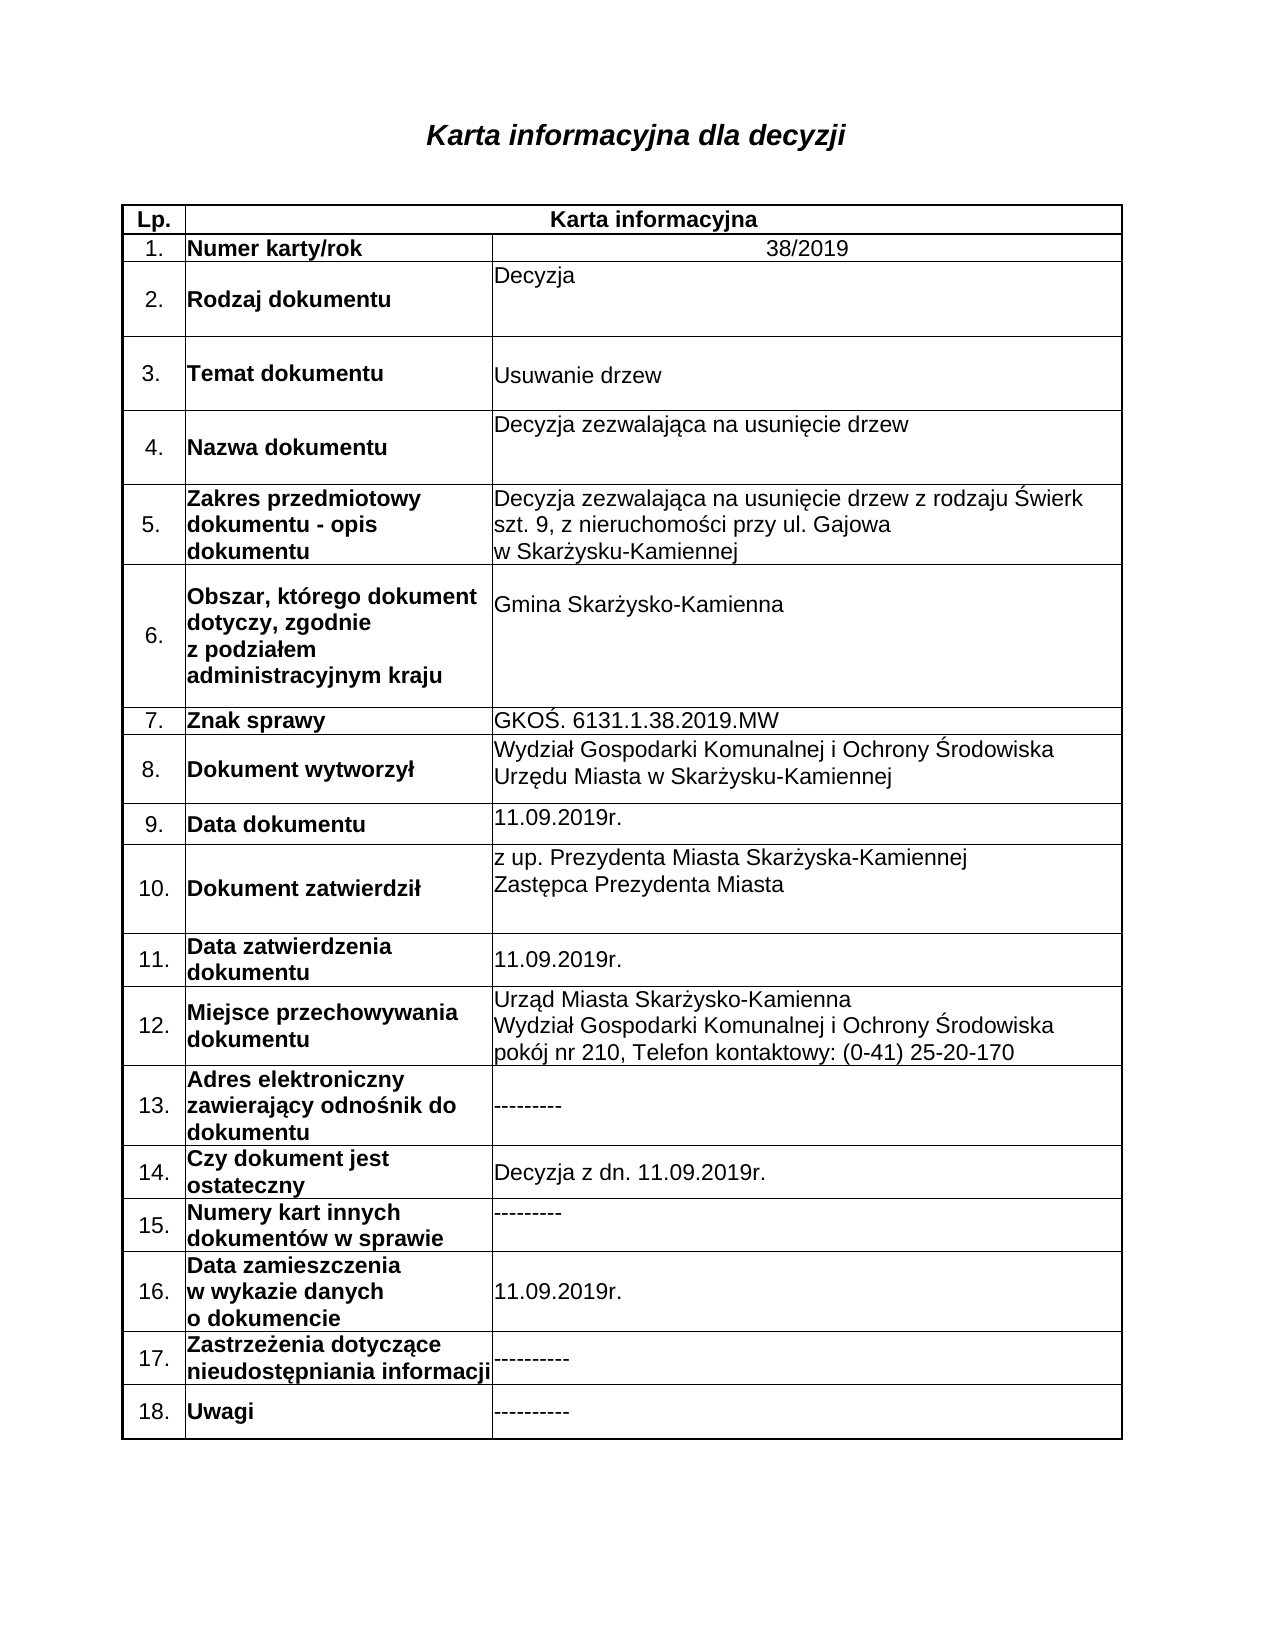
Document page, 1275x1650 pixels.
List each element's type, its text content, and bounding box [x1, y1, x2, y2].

table_cell Usuwanie drzew [493, 337, 1121, 410]
table_cell 14. [124, 1146, 185, 1198]
table_cell Decyzja zezwalająca na usunięcie drzew z rodzaju Świerk szt. 9, z nieruchomości przy ul. Gajowa w Skarżysku-Kamiennej [493, 485, 1121, 564]
table_cell 2. [124, 262, 185, 336]
table_cell Numer karty/rok [186, 235, 492, 261]
table_cell Czy dokument jest ostateczny [186, 1146, 492, 1198]
table_cell 16. [124, 1252, 185, 1331]
table_cell Adres elektroniczny zawierający odnośnik do dokumentu [186, 1066, 492, 1145]
table_cell Data zatwierdzenia dokumentu [186, 934, 492, 986]
table_cell Rodzaj dokumentu [186, 262, 492, 336]
table_cell 7. [124, 708, 185, 734]
table_cell Dokument wytworzył [186, 735, 492, 803]
table_cell Wydział Gospodarki Komunalnej i Ochrony Środowiska Urzędu Miasta w Skarżysku-Kamiennej [493, 735, 1121, 803]
table_header Karta informacyjna [186, 206, 1121, 233]
table_cell Decyzja [493, 262, 1121, 336]
table_cell Zastrzeżenia dotyczące nieudostępniania informacji [186, 1332, 492, 1384]
table_header Lp. [124, 206, 185, 233]
table_cell 4. [124, 411, 185, 484]
table_cell 17. [124, 1332, 185, 1384]
table_cell Urząd Miasta Skarżysko-Kamienna Wydział Gospodarki Komunalnej i Ochrony Środowiska pokój nr 210, Telefon kontaktowy: (0-41) 25-20-170 [493, 987, 1121, 1065]
table_cell Numery kart innych dokumentów w sprawie [186, 1199, 492, 1251]
table_cell Decyzja z dn. 11.09.2019r. [493, 1146, 1121, 1198]
table_cell GKOŚ. 6131.1.38.2019.MW [493, 708, 1121, 734]
table_cell Uwagi [186, 1385, 492, 1438]
table_cell Zakres przedmiotowy dokumentu - opis dokumentu [186, 485, 492, 564]
table_cell Dokument zatwierdził [186, 845, 492, 932]
table_cell 3. [124, 337, 185, 410]
table_cell 13. [124, 1066, 185, 1145]
table_cell 18. [124, 1385, 185, 1438]
table_cell ---------- [493, 1385, 1121, 1438]
table_cell 12. [124, 987, 185, 1065]
table_cell Obszar, którego dokument dotyczy, zgodnie z podziałem administracyjnym kraju [186, 565, 492, 707]
table_cell Decyzja zezwalająca na usunięcie drzew [493, 411, 1121, 484]
table_cell Miejsce przechowywania dokumentu [186, 987, 492, 1065]
table_cell Gmina Skarżysko-Kamienna [493, 565, 1121, 707]
table_cell 6. [124, 565, 185, 707]
table_cell --------- [493, 1199, 1121, 1251]
table_cell ---------- [493, 1332, 1121, 1384]
table_cell 11.09.2019r. [493, 804, 1121, 844]
table_cell 1. [124, 235, 185, 261]
table_cell Data dokumentu [186, 804, 492, 844]
table_cell --------- [493, 1066, 1121, 1145]
text Karta informacyjna dla decyzji [118, 118, 1157, 152]
table_cell 11.09.2019r. [493, 934, 1121, 986]
table_cell Znak sprawy [186, 708, 492, 734]
table_cell Nazwa dokumentu [186, 411, 492, 484]
table_cell 38/2019 [493, 235, 1121, 261]
table_cell 15. [124, 1199, 185, 1251]
table_cell Data zamieszczenia w wykazie danych o dokumencie [186, 1252, 492, 1331]
table_cell 11.09.2019r. [493, 1252, 1121, 1331]
table_cell 10. [124, 845, 185, 932]
table_cell z up. Prezydenta Miasta Skarżyska-Kamiennej Zastępca Prezydenta Miasta [493, 845, 1121, 932]
table_cell 8. [124, 735, 185, 803]
table_cell 5. [124, 485, 185, 564]
table_cell 9. [124, 804, 185, 844]
table_cell 11. [124, 934, 185, 986]
table_cell Temat dokumentu [186, 337, 492, 410]
